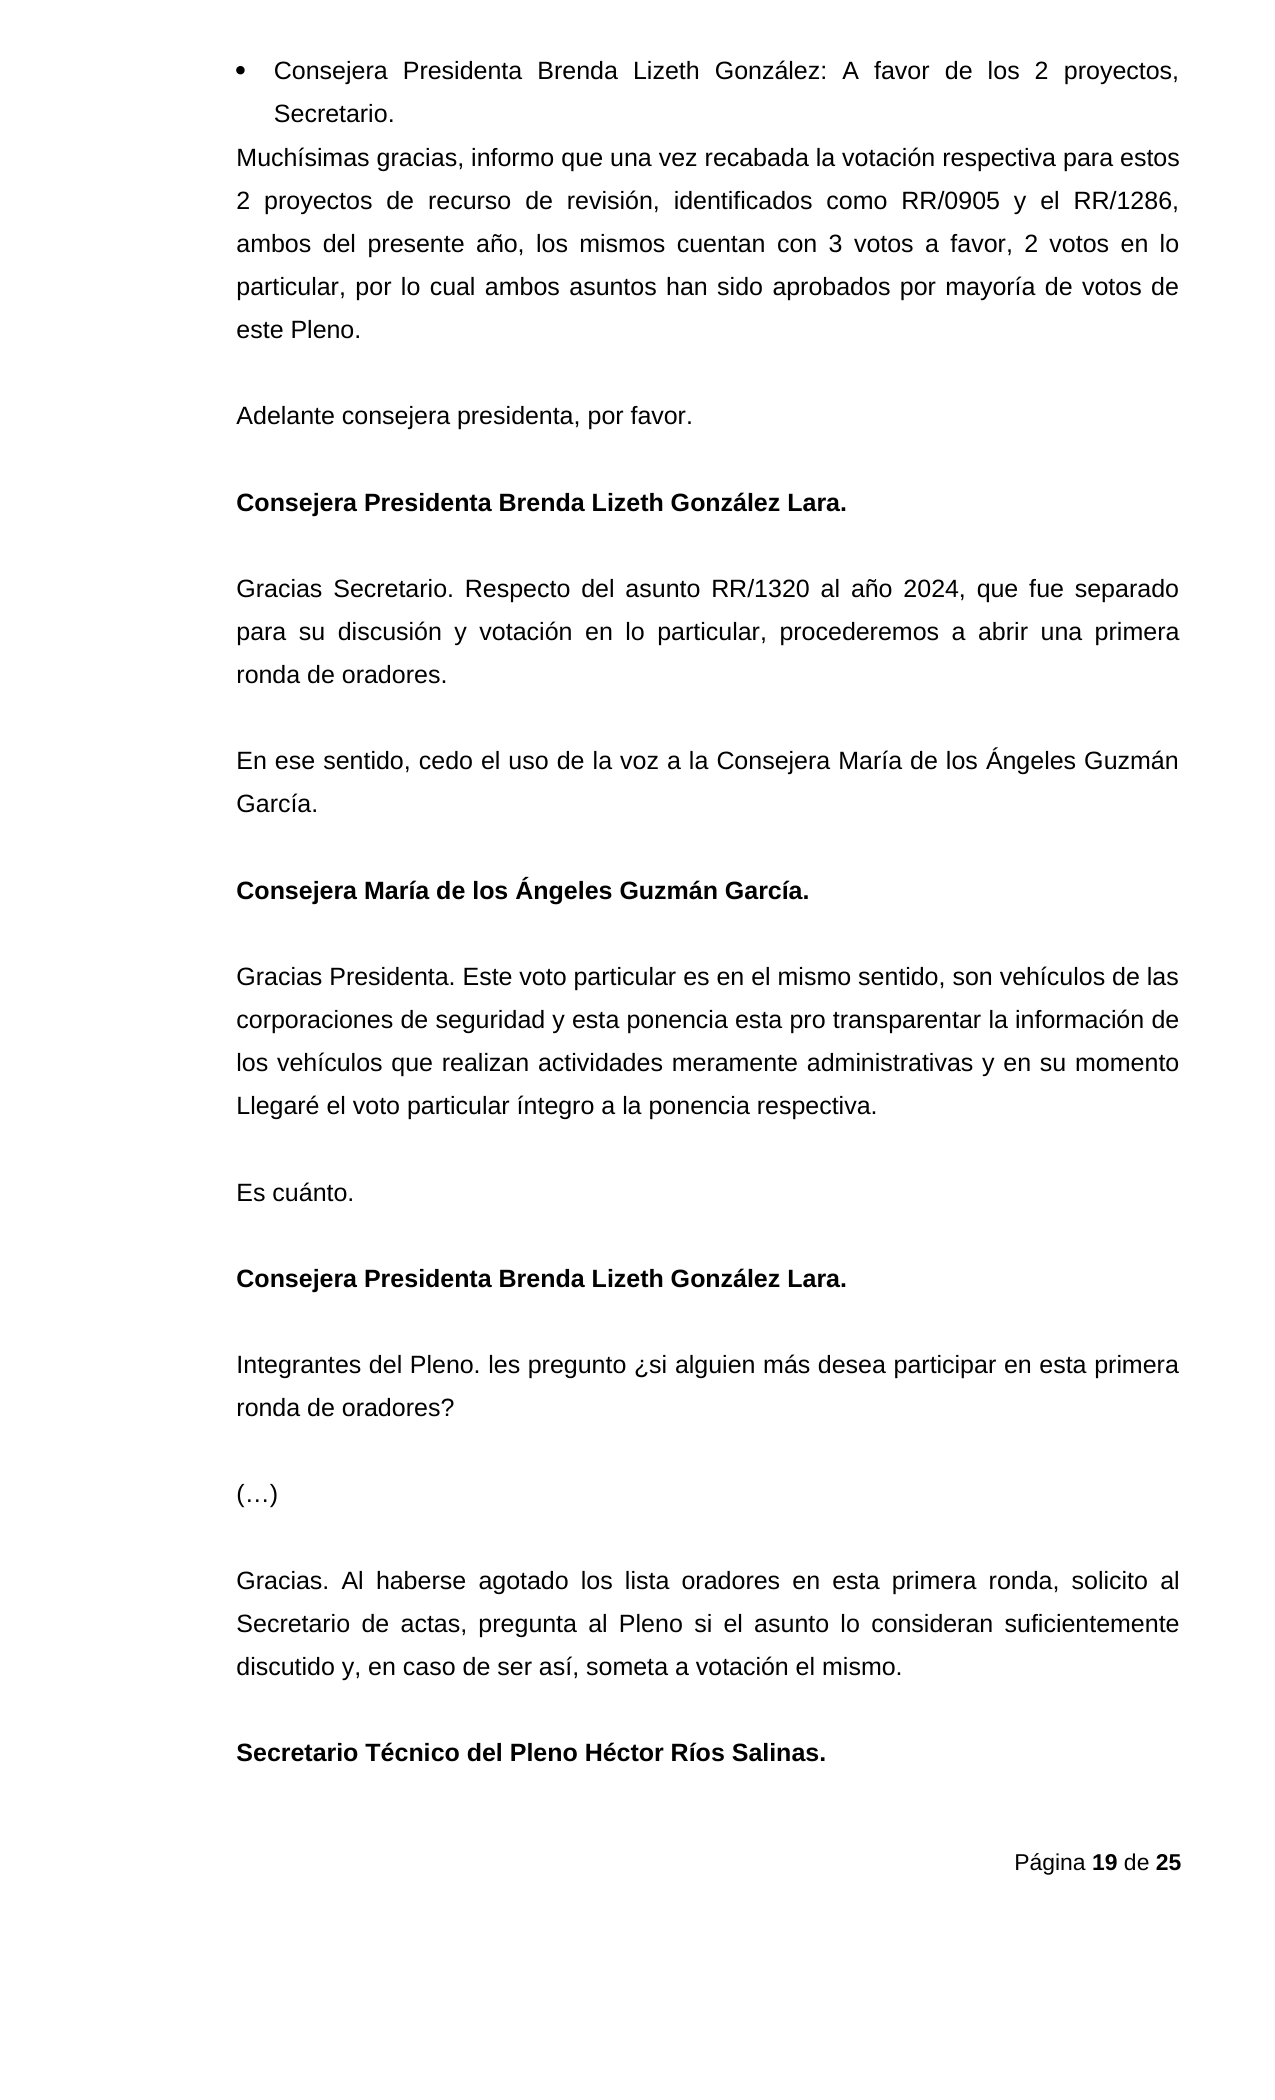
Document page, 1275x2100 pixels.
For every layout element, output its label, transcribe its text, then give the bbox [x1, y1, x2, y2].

text Gracias Presidenta. Este voto particular es en el mismo sentido, son vehículos de las corporaciones de seguridad y esta ponencia esta pro transparentar la información de los vehículos que realizan actividades meramente administrativas y en su momento Llegaré el voto particular íntegro a la ponencia respectiva. [236, 962, 1181, 1120]
text Gracias Secretario. Respecto del asunto RR/1320 al año 2024, que fue separado para su discusión y votación en lo particular, procederemos a abrir una primera ronda de oradores. [236, 574, 1181, 689]
text (…) [236, 1479, 1181, 1508]
list Consejera Presidenta Brenda Lizeth González: A favor de los 2 proyectos, Secretario. [236, 56, 1181, 128]
text Consejera María de los Ángeles Guzmán García. [236, 876, 1181, 904]
text Integrantes del Pleno. les pregunto ¿si alguien más desea participar en esta primera ronda de oradores? [236, 1350, 1181, 1422]
text Es cuánto. [236, 1177, 1181, 1206]
text Secretario Técnico del Pleno Héctor Ríos Salinas. [236, 1738, 1181, 1767]
text Muchísimas gracias, informo que una vez recabada la votación respectiva para estos 2 proyectos de recurso de revisión, identificados como RR/0905 y el RR/1286, ambos del presente año, los mismos cuentan con 3 votos a favor, 2 votos en lo particular, por lo cual ambos asuntos han sido aprobados por mayoría de votos de este Pleno. [236, 142, 1181, 344]
text Consejera Presidenta Brenda Lizeth González Lara. [236, 487, 1181, 516]
text En ese sentido, cedo el uso de la voz a la Consejera María de los Ángeles Guzmán García. [236, 746, 1181, 818]
text Consejera Presidenta Brenda Lizeth González Lara. [236, 1264, 1181, 1292]
text Gracias. Al haberse agotado los lista oradores en esta primera ronda, solicito al Secretario de actas, pregunta al Pleno si el asunto lo consideran suficientemente discutido y, en caso de ser así, someta a votación el mismo. [236, 1566, 1181, 1681]
text Adelante consejera presidenta, por favor. [236, 401, 1181, 430]
